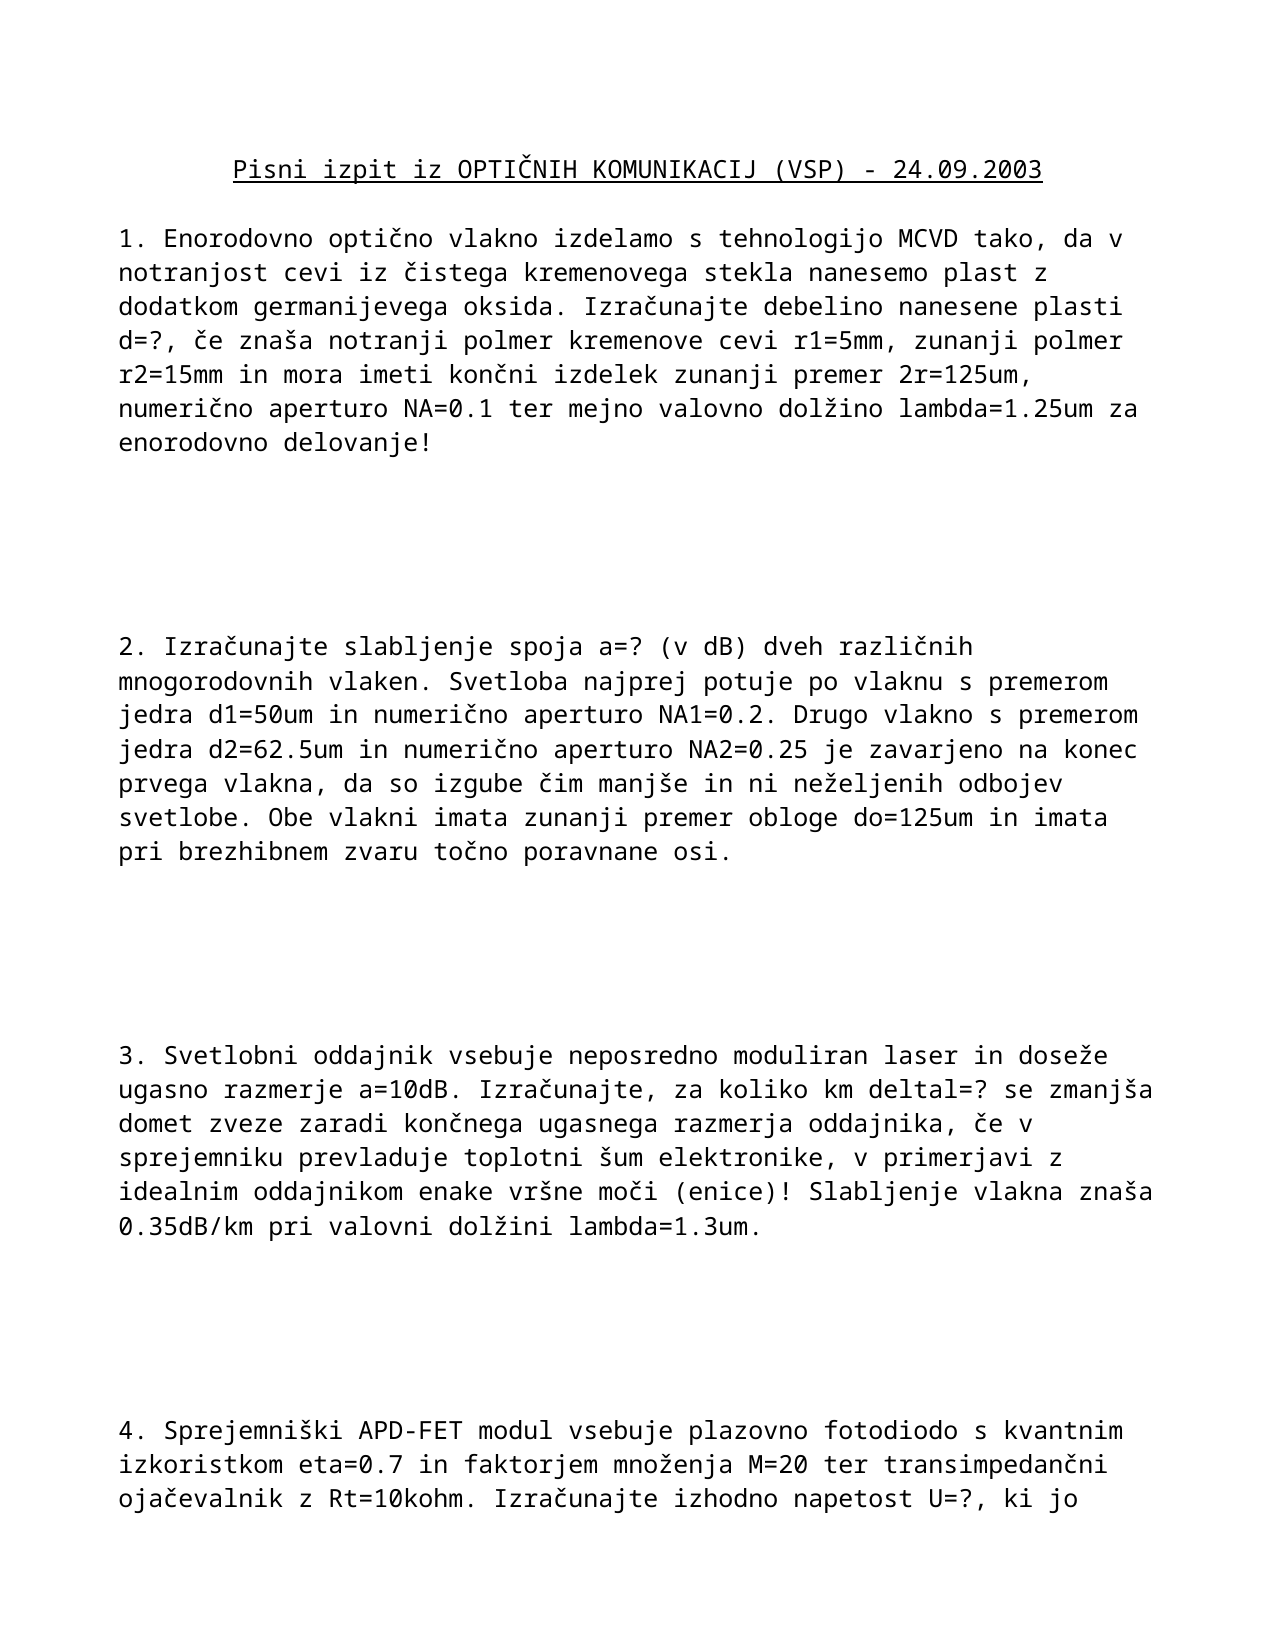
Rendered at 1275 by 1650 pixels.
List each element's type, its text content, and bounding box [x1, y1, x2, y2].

text 1. Enorodovno optično vlakno izdelamo s tehnologijo MCVD tako, da v notranjost cevi iz čistega kremenovega stekla nanesemo plast z dodatkom germanijevega oksida. Izračunajte debelino nanesene plasti d=?, če znaša notranji polmer kremenove cevi r1=5mm, zunanji polmer r2=15mm in mora imeti končni izdelek zunanji premer 2r=125um, numerično aperturo NA=0.1 ter mejno valovno dolžino lambda=1.25um za enorodovno delovanje! [118, 220, 1157, 459]
text 4. Sprejemniški APD-FET modul vsebuje plazovno fotodiodo s kvantnim izkoristkom eta=0.7 in faktorjem množenja M=20 ter transimpedančni ojačevalnik z Rt=10kohm. Izračunajte izhodno napetost U=?, ki jo [118, 1412, 1157, 1515]
text 2. Izračunajte slabljenje spoja a=? (v dB) dveh različnih mnogorodovnih vlaken. Svetloba najprej potuje po vlaknu s premerom jedra d1=50um in numerično aperturo NA1=0.2. Drugo vlakno s premerom jedra d2=62.5um in numerično aperturo NA2=0.25 je zavarjeno na konec prvega vlakna, da so izgube čim manjše in ni neželjenih odbojev svetlobe. Obe vlakni imata zunanji premer obloge do=125um in imata pri brezhibnem zvaru točno poravnane osi. [118, 629, 1157, 867]
text 3. Svetlobni oddajnik vsebuje neposredno moduliran laser in doseže ugasno razmerje a=10dB. Izračunajte, za koliko km deltal=? se zmanjša domet zveze zaradi končnega ugasnega razmerja oddajnika, če v sprejemniku prevladuje toplotni šum elektronike, v primerjavi z idealnim oddajnikom enake vršne moči (enice)! Slabljenje vlakna znaša 0.35dB/km pri valovni dolžini lambda=1.3um. [118, 1038, 1157, 1242]
text Pisni izpit iz OPTIČNIH KOMUNIKACIJ (VSP) - 24.09.2003 [118, 152, 1157, 186]
